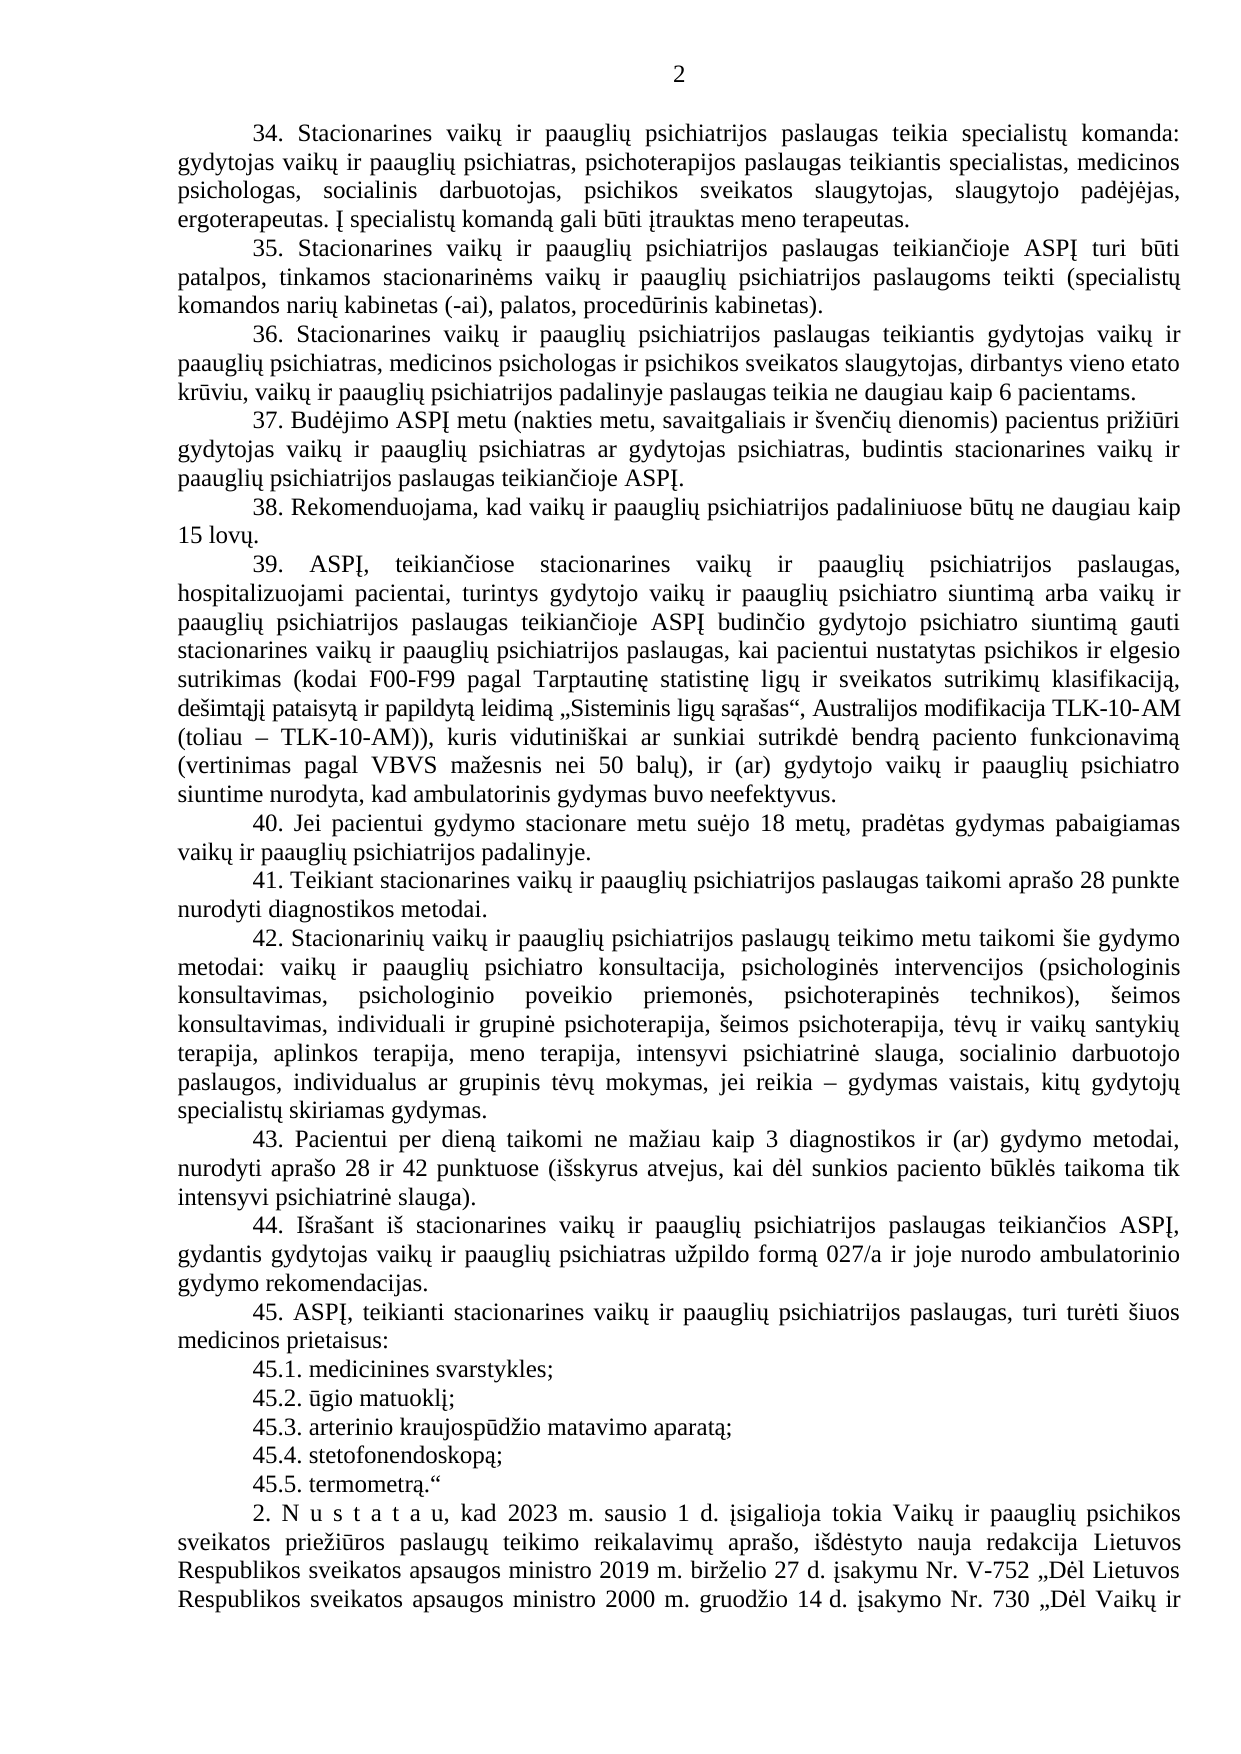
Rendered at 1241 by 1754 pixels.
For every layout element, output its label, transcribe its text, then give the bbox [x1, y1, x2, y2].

text 45.3. arterinio kraujospūdžio matavimo aparatą; [177, 1412, 1181, 1441]
text 35. Stacionarines vaikų ir paauglių psichiatrijos paslaugas teikiančioje ASPĮ turi būti patalpos, tinkamos stacionarinėms vaikų ir paauglių psichiatrijos paslaugoms teikti (specialistų komandos narių kabinetas (-ai), palatos, procedūrinis kabinetas). [177, 233, 1181, 319]
text 45. ASPĮ, teikianti stacionarines vaikų ir paauglių psichiatrijos paslaugas, turi turėti šiuos medicinos prietaisus: [177, 1297, 1181, 1354]
text 41. Teikiant stacionarines vaikų ir paauglių psichiatrijos paslaugas taikomi aprašo 28 punkte nurodyti diagnostikos metodai. [177, 866, 1181, 923]
text 45.2. ūgio matuoklį; [177, 1383, 1181, 1412]
text 34. Stacionarines vaikų ir paauglių psichiatrijos paslaugas teikia specialistų komanda: gydytojas vaikų ir paauglių psichiatras, psichoterapijos paslaugas teikiantis specialistas, medicinos psichologas, socialinis darbuotojas, psichikos sveikatos slaugytojas, slaugytojo padėjėjas, ergoterapeutas. Į specialistų komandą gali būti įtrauktas meno terapeutas. [177, 118, 1181, 233]
text 38. Rekomenduojama, kad vaikų ir paauglių psichiatrijos padaliniuose būtų ne daugiau kaip 15 lovų. [177, 492, 1181, 549]
text 44. Išrašant iš stacionarines vaikų ir paauglių psichiatrijos paslaugas teikiančios ASPĮ, gydantis gydytojas vaikų ir paauglių psichiatras užpildo formą 027/a ir joje nurodo ambulatorinio gydymo rekomendacijas. [177, 1211, 1181, 1297]
text 37. Budėjimo ASPĮ metu (nakties metu, savaitgaliais ir švenčių dienomis) pacientus prižiūri gydytojas vaikų ir paauglių psichiatras ar gydytojas psichiatras, budintis stacionarines vaikų ir paauglių psichiatrijos paslaugas teikiančioje ASPĮ. [177, 406, 1181, 492]
text 45.1. medicinines svarstykles; [177, 1354, 1181, 1383]
text 36. Stacionarines vaikų ir paauglių psichiatrijos paslaugas teikiantis gydytojas vaikų ir paauglių psichiatras, medicinos psichologas ir psichikos sveikatos slaugytojas, dirbantys vieno etato krūviu, vaikų ir paauglių psichiatrijos padalinyje paslaugas teikia ne daugiau kaip 6 pacientams. [177, 319, 1181, 406]
text 43. Pacientui per dieną taikomi ne mažiau kaip 3 diagnostikos ir (ar) gydymo metodai, nurodyti aprašo 28 ir 42 punktuose (išskyrus atvejus, kai dėl sunkios paciento būklės taikoma tik intensyvi psichiatrinė slauga). [177, 1124, 1181, 1211]
text 45.4. stetofonendoskopą; [177, 1441, 1181, 1469]
text 42. Stacionarinių vaikų ir paauglių psichiatrijos paslaugų teikimo metu taikomi šie gydymo metodai: vaikų ir paauglių psichiatro konsultacija, psichologinės intervencijos (psichologinis konsultavimas, psichologinio poveikio priemonės, psichoterapinės technikos), šeimos konsultavimas, individuali ir grupinė psichoterapija, šeimos psichoterapija, tėvų ir vaikų santykių terapija, aplinkos terapija, meno terapija, intensyvi psichiatrinė slauga, socialinio darbuotojo paslaugos, individualus ar grupinis tėvų mokymas, jei reikia – gydymas vaistais, kitų gydytojų specialistų skiriamas gydymas. [177, 923, 1181, 1124]
text 39. ASPĮ, teikiančiose stacionarines vaikų ir paauglių psichiatrijos paslaugas, hospitalizuojami pacientai, turintys gydytojo vaikų ir paauglių psichiatro siuntimą arba vaikų ir paauglių psichiatrijos paslaugas teikiančioje ASPĮ budinčio gydytojo psichiatro siuntimą gauti stacionarines vaikų ir paauglių psichiatrijos paslaugas, kai pacientui nustatytas psichikos ir elgesio sutrikimas (kodai F00-F99 pagal Tarptautinę statistinę ligų ir sveikatos sutrikimų klasifikaciją, dešimtąjį pataisytą ir papildytą leidimą „Sisteminis ligų sąrašas“, Australijos modifikacija TLK-10-AM (toliau – TLK-10-AM)), kuris vidutiniškai ar sunkiai sutrikdė bendrą paciento funkcionavimą (vertinimas pagal VBVS mažesnis nei 50 balų), ir (ar) gydytojo vaikų ir paauglių psichiatro siuntime nurodyta, kad ambulatorinis gydymas buvo neefektyvus. [177, 549, 1181, 808]
text 2. N u s t a t a u, kad 2023 m. sausio 1 d. įsigalioja tokia Vaikų ir paauglių psichikos sveikatos priežiūros paslaugų teikimo reikalavimų aprašo, išdėstyto nauja redakcija Lietuvos Respublikos sveikatos apsaugos ministro 2019 m. birželio 27 d. įsakymu Nr. V-752 „Dėl Lietuvos Respublikos sveikatos apsaugos ministro 2000 m. gruodžio 14 d. įsakymo Nr. 730 „Dėl Vaikų ir [177, 1498, 1181, 1613]
text 40. Jei pacientui gydymo stacionare metu suėjo 18 metų, pradėtas gydymas pabaigiamas vaikų ir paauglių psichiatrijos padalinyje. [177, 808, 1181, 866]
text 45.5. termometrą.“ [177, 1469, 1181, 1498]
